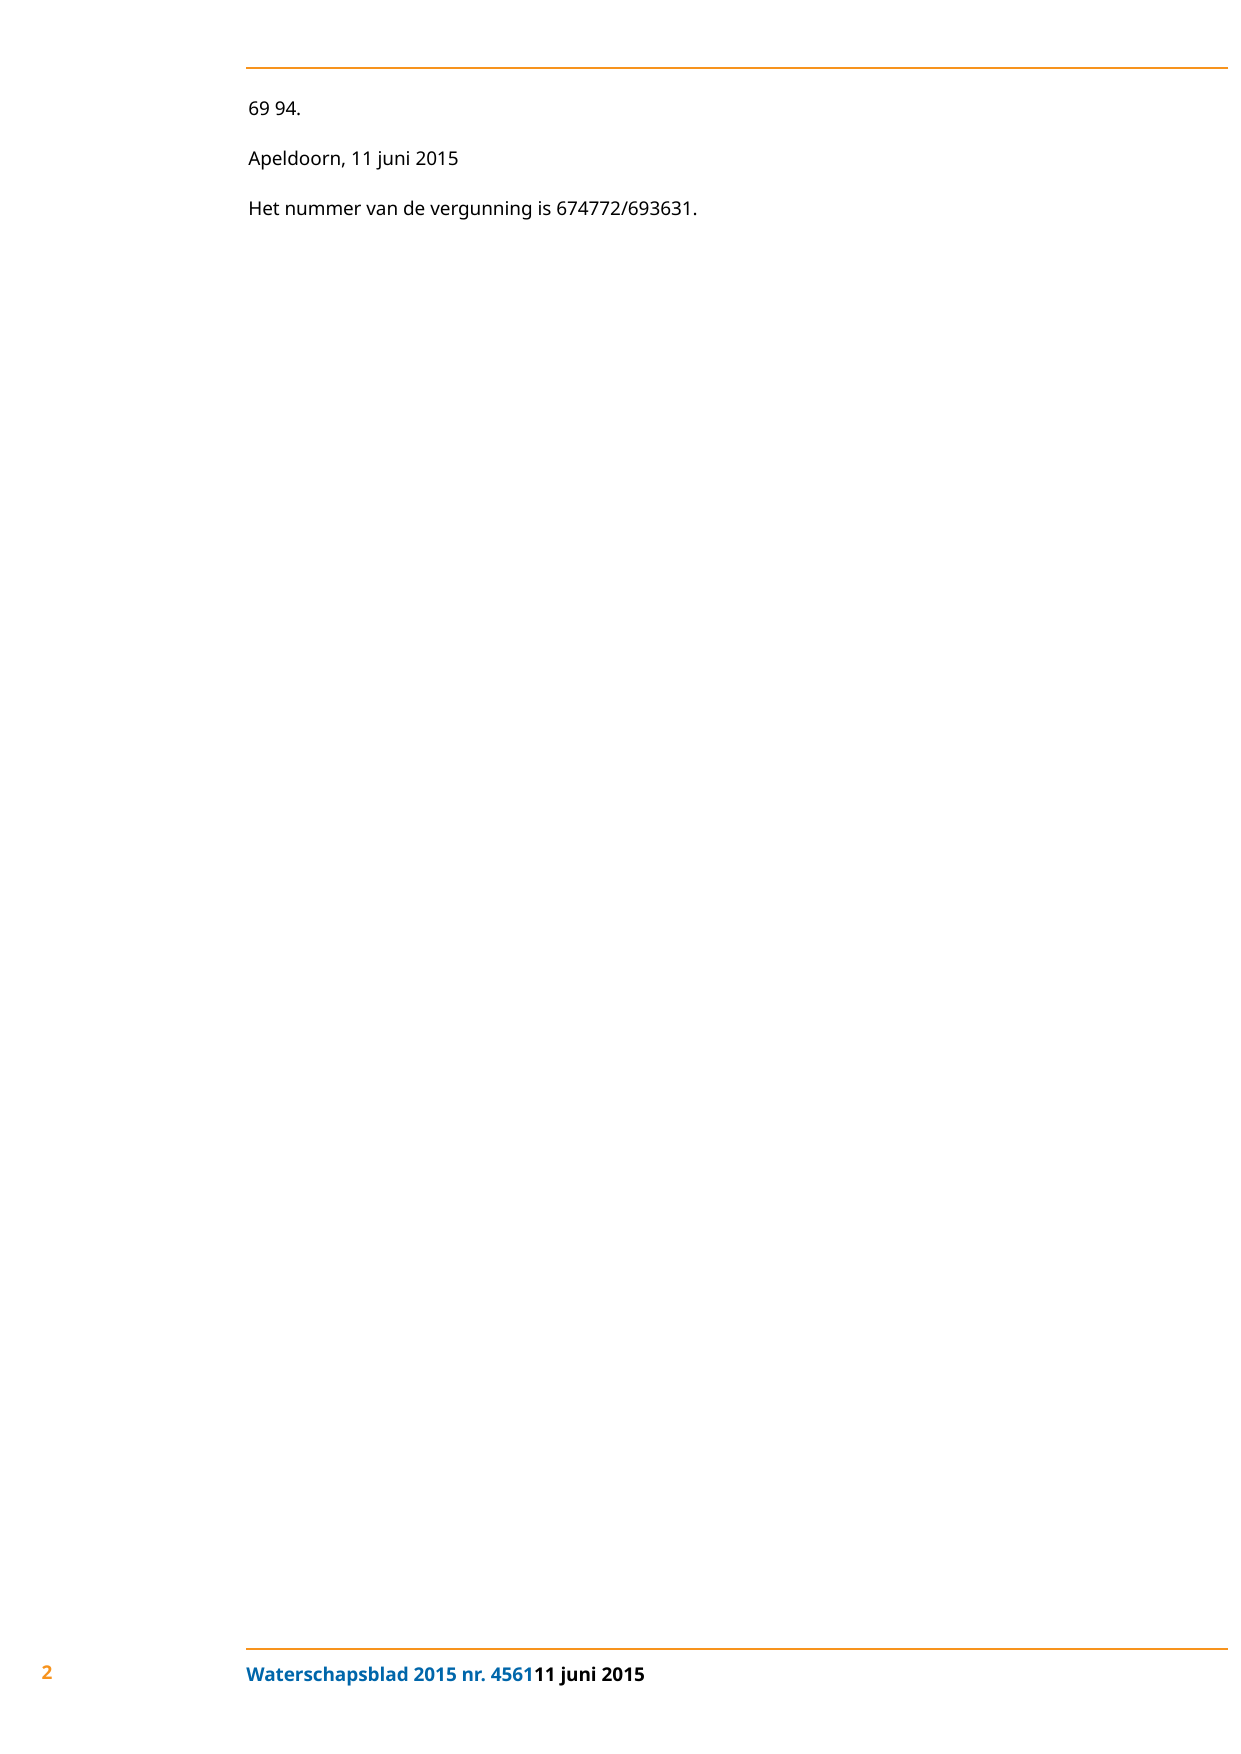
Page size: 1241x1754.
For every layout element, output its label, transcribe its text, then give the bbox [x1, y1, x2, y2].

picture [41, 47, 231, 172]
text Het nummer van de vergunning is 674772/693631. [248, 196, 1152, 221]
text Apeldoorn, 11 juni 2015 [248, 145, 1152, 171]
text 69 94. [248, 95, 1152, 121]
